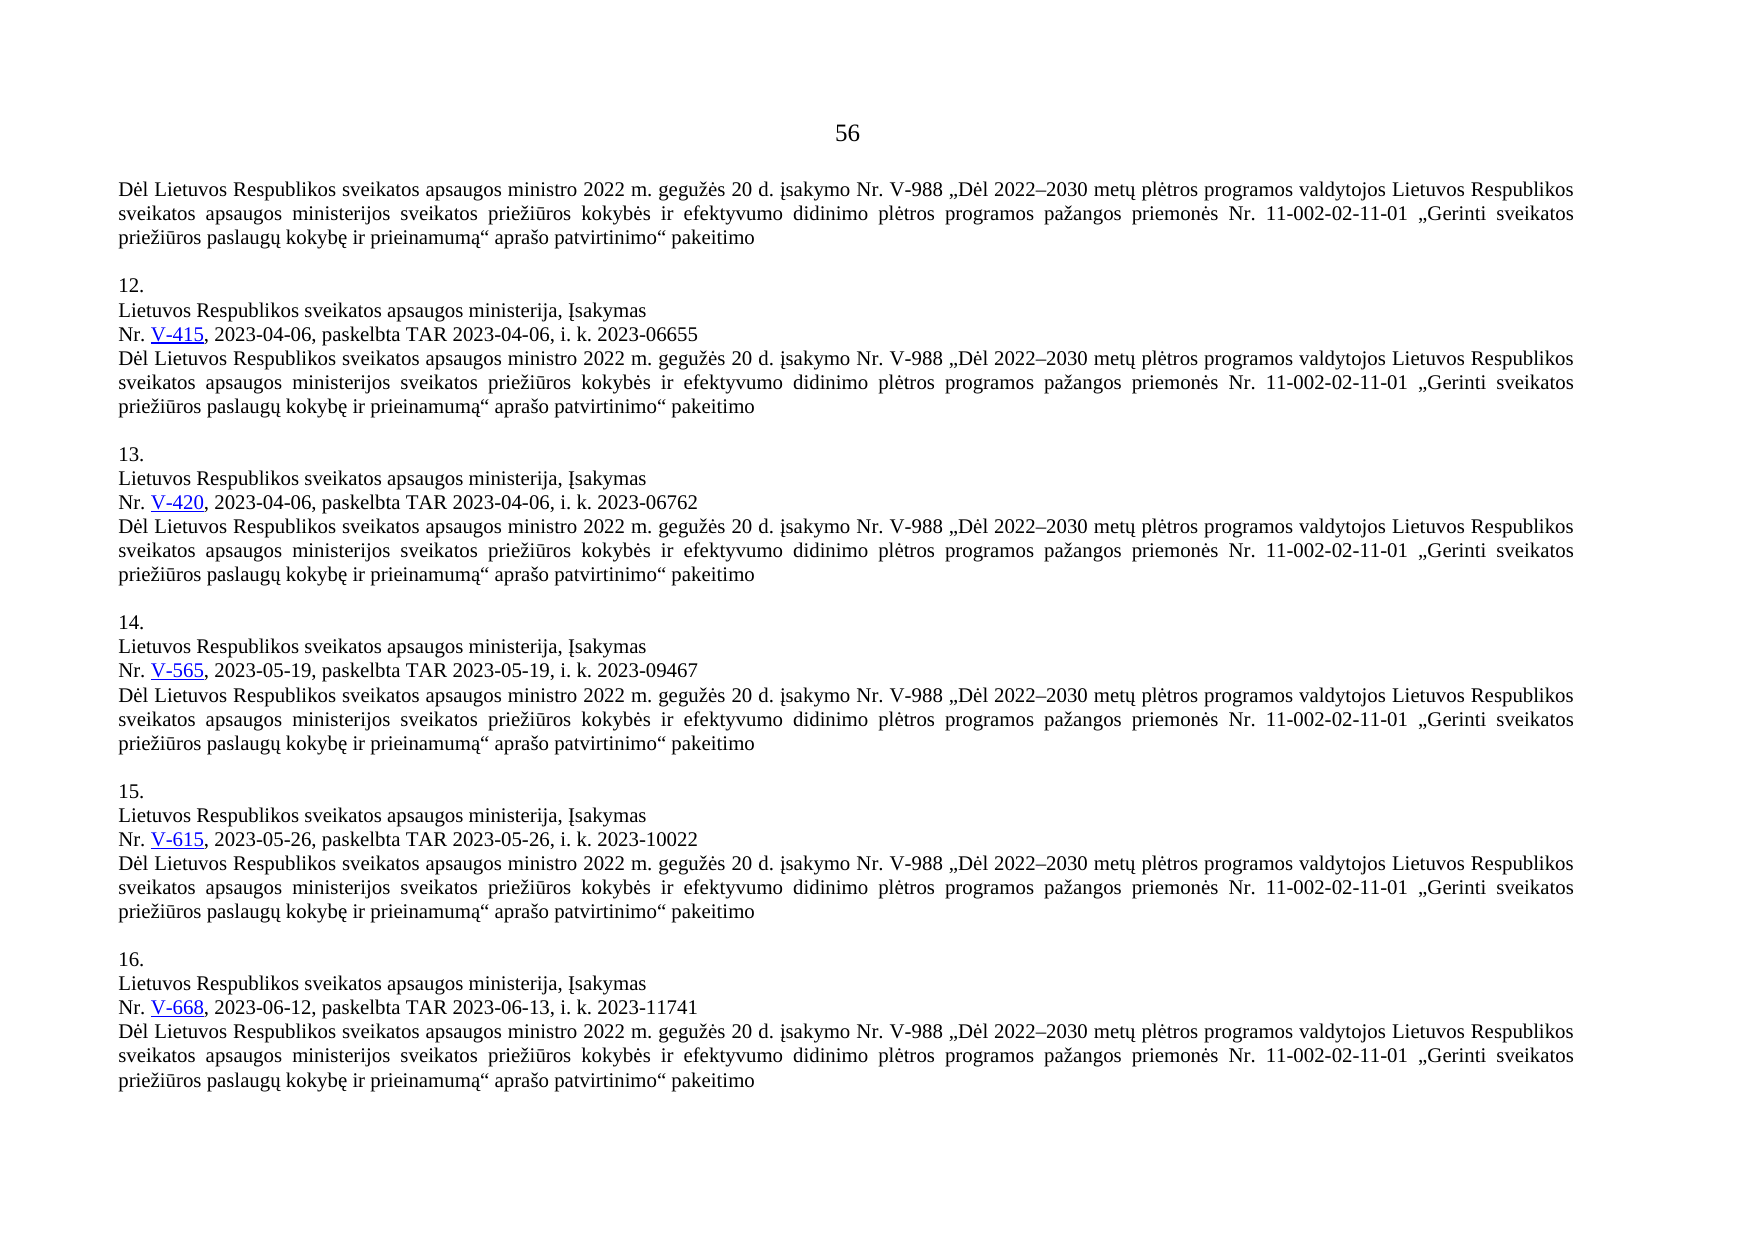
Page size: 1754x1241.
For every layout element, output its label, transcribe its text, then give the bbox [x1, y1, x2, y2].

text Dėl Lietuvos Respublikos sveikatos apsaugos ministro 2022 m. gegužės 20 d. įsakymo Nr. V-988 „Dėl 2022–2030 metų plėtros programos valdytojos Lietuvos Respublikos sveikatos apsaugos ministerijos sveikatos priežiūros kokybės ir efektyvumo didinimo plėtros programos pažangos priemonės Nr. 11-002-02-11-01 „Gerinti sveikatos priežiūros paslaugų kokybę ir prieinamumą“ aprašo patvirtinimo“ pakeitimo [118, 1019, 1577, 1092]
text Nr. V-668, 2023-06-12, paskelbta TAR 2023-06-13, i. k. 2023-11741 [118, 995, 1577, 1019]
text 13. [118, 442, 1577, 466]
text Lietuvos Respublikos sveikatos apsaugos ministerija, Įsakymas [118, 803, 1577, 827]
text Dėl Lietuvos Respublikos sveikatos apsaugos ministro 2022 m. gegužės 20 d. įsakymo Nr. V-988 „Dėl 2022–2030 metų plėtros programos valdytojos Lietuvos Respublikos sveikatos apsaugos ministerijos sveikatos priežiūros kokybės ir efektyvumo didinimo plėtros programos pažangos priemonės Nr. 11-002-02-11-01 „Gerinti sveikatos priežiūros paslaugų kokybę ir prieinamumą“ aprašo patvirtinimo“ pakeitimo [118, 177, 1577, 249]
text Dėl Lietuvos Respublikos sveikatos apsaugos ministro 2022 m. gegužės 20 d. įsakymo Nr. V-988 „Dėl 2022–2030 metų plėtros programos valdytojos Lietuvos Respublikos sveikatos apsaugos ministerijos sveikatos priežiūros kokybės ir efektyvumo didinimo plėtros programos pažangos priemonės Nr. 11-002-02-11-01 „Gerinti sveikatos priežiūros paslaugų kokybę ir prieinamumą“ aprašo patvirtinimo“ pakeitimo [118, 682, 1577, 755]
text Dėl Lietuvos Respublikos sveikatos apsaugos ministro 2022 m. gegužės 20 d. įsakymo Nr. V-988 „Dėl 2022–2030 metų plėtros programos valdytojos Lietuvos Respublikos sveikatos apsaugos ministerijos sveikatos priežiūros kokybės ir efektyvumo didinimo plėtros programos pažangos priemonės Nr. 11-002-02-11-01 „Gerinti sveikatos priežiūros paslaugų kokybę ir prieinamumą“ aprašo patvirtinimo“ pakeitimo [118, 514, 1577, 586]
text Dėl Lietuvos Respublikos sveikatos apsaugos ministro 2022 m. gegužės 20 d. įsakymo Nr. V-988 „Dėl 2022–2030 metų plėtros programos valdytojos Lietuvos Respublikos sveikatos apsaugos ministerijos sveikatos priežiūros kokybės ir efektyvumo didinimo plėtros programos pažangos priemonės Nr. 11-002-02-11-01 „Gerinti sveikatos priežiūros paslaugų kokybę ir prieinamumą“ aprašo patvirtinimo“ pakeitimo [118, 851, 1577, 923]
text 12. [118, 273, 1577, 297]
text Lietuvos Respublikos sveikatos apsaugos ministerija, Įsakymas [118, 466, 1577, 490]
text Nr. V-415, 2023-04-06, paskelbta TAR 2023-04-06, i. k. 2023-06655 [118, 322, 1577, 346]
text Dėl Lietuvos Respublikos sveikatos apsaugos ministro 2022 m. gegužės 20 d. įsakymo Nr. V-988 „Dėl 2022–2030 metų plėtros programos valdytojos Lietuvos Respublikos sveikatos apsaugos ministerijos sveikatos priežiūros kokybės ir efektyvumo didinimo plėtros programos pažangos priemonės Nr. 11-002-02-11-01 „Gerinti sveikatos priežiūros paslaugų kokybę ir prieinamumą“ aprašo patvirtinimo“ pakeitimo [118, 346, 1577, 418]
text Nr. V-420, 2023-04-06, paskelbta TAR 2023-04-06, i. k. 2023-06762 [118, 490, 1577, 514]
text Lietuvos Respublikos sveikatos apsaugos ministerija, Įsakymas [118, 971, 1577, 995]
text 16. [118, 947, 1577, 971]
text Nr. V-565, 2023-05-19, paskelbta TAR 2023-05-19, i. k. 2023-09467 [118, 658, 1577, 682]
text Lietuvos Respublikos sveikatos apsaugos ministerija, Įsakymas [118, 297, 1577, 322]
text Lietuvos Respublikos sveikatos apsaugos ministerija, Įsakymas [118, 634, 1577, 658]
text Nr. V-615, 2023-05-26, paskelbta TAR 2023-05-26, i. k. 2023-10022 [118, 827, 1577, 851]
text 15. [118, 779, 1577, 803]
text 14. [118, 610, 1577, 634]
